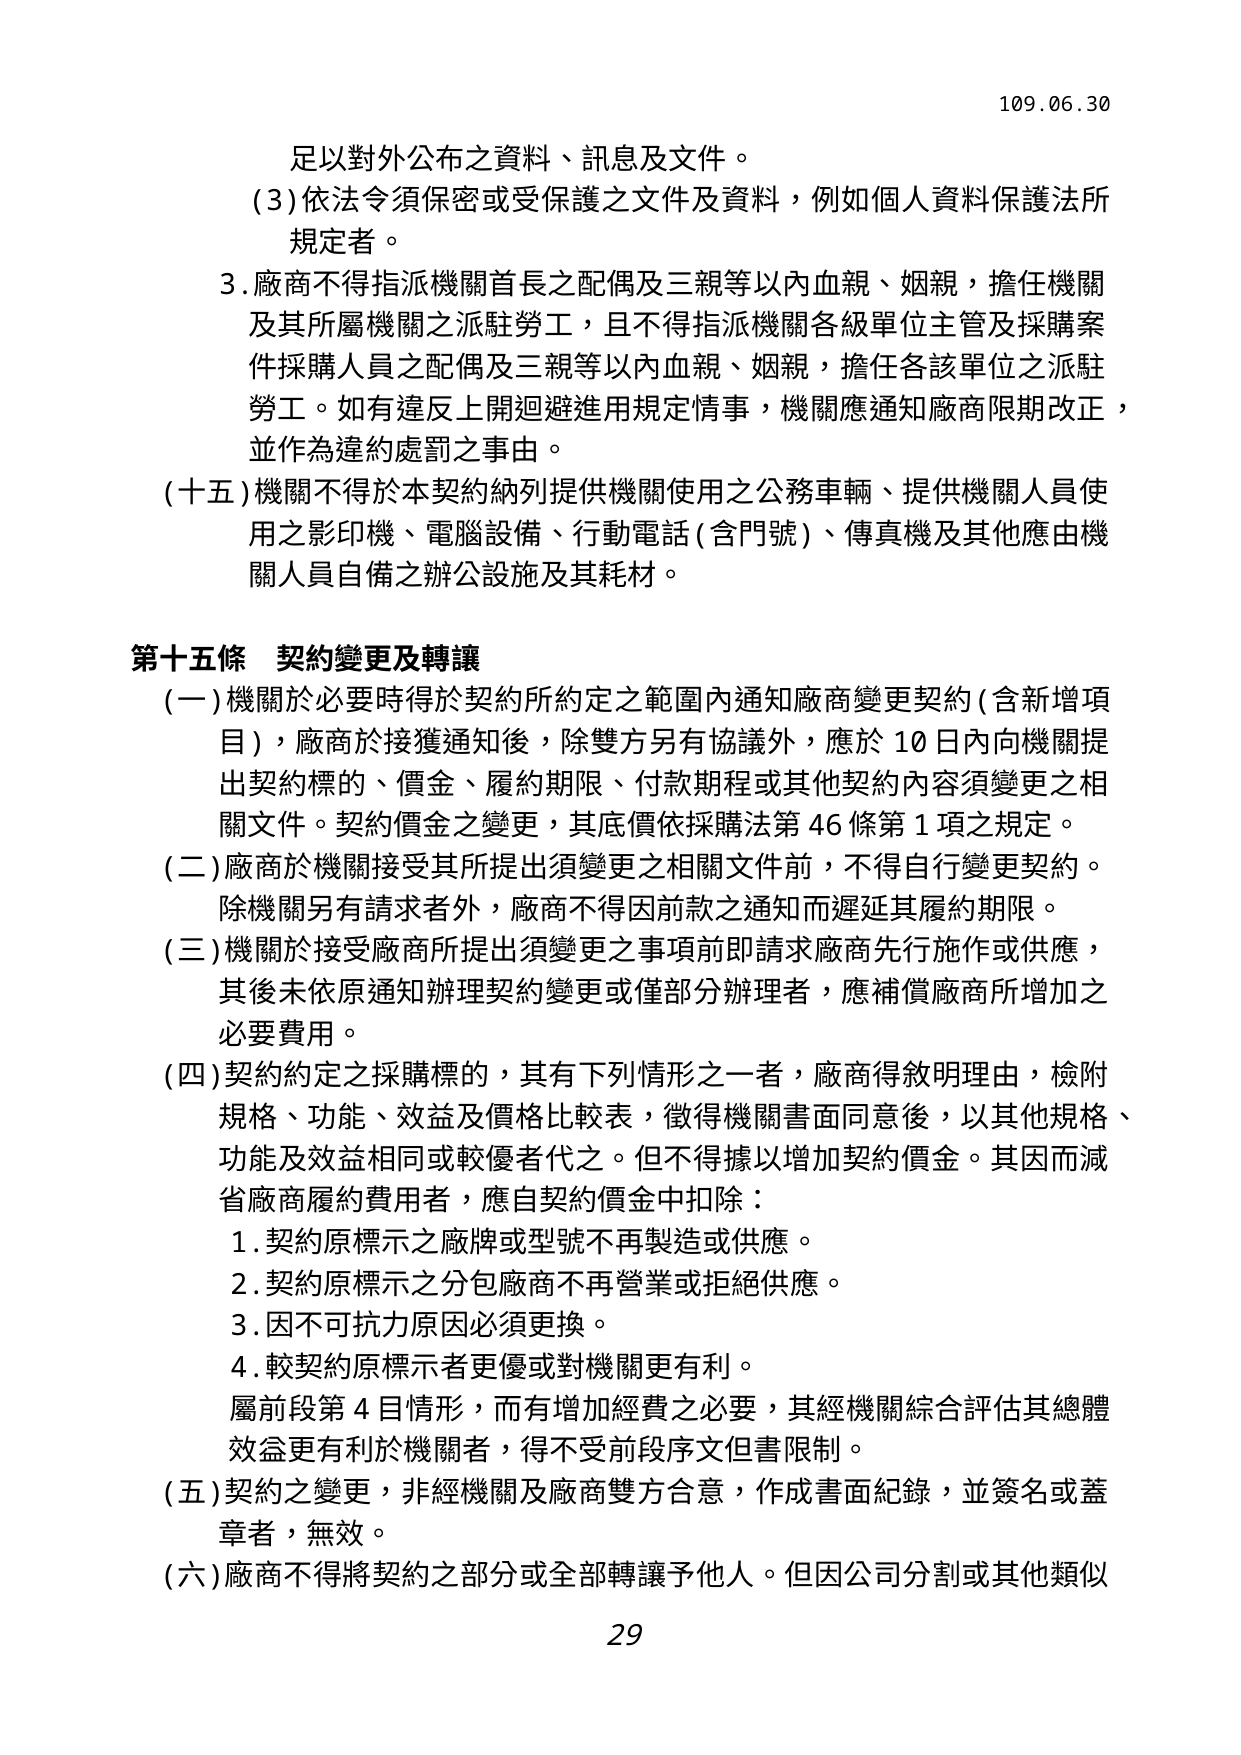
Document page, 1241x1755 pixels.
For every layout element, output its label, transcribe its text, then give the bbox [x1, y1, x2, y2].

text (三)機關於接受廠商所提出須變更之事項前即請求廠商先行施作或供應，其後未依原通知辦理契約變更或僅部分辦理者，應補償廠商所增加之必要費用。 [159, 927, 1110, 1052]
text 3.因不可抗力原因必須更換。 [230, 1302, 1110, 1344]
text 第十五條 契約變更及轉讓 [130, 636, 1110, 677]
text 2.契約原標示之分包廠商不再營業或拒絕供應。 [230, 1261, 1110, 1302]
text 足以對外公布之資料、訊息及文件。 [248, 136, 1110, 177]
text (一)機關於必要時得於契約所約定之範圍內通知廠商變更契約(含新增項目)，廠商於接獲通知後，除雙方另有協議外，應於10日內向機關提出契約標的、價金、履約期限、付款期程或其他契約內容須變更之相關文件。契約價金之變更，其底價依採購法第46條第1項之規定。 [159, 677, 1110, 844]
text 3.廠商不得指派機關首長之配偶及三親等以內血親、姻親，擔任機關及其所屬機關之派駐勞工，且不得指派機關各級單位主管及採購案件採購人員之配偶及三親等以內血親、姻親，擔任各該單位之派駐勞工。如有違反上開迴避進用規定情事，機關應通知廠商限期改正，並作為違約處罰之事由。 [218, 261, 1108, 469]
text 1.契約原標示之廠牌或型號不再製造或供應。 [230, 1219, 1110, 1261]
text (四)契約約定之採購標的，其有下列情形之一者，廠商得敘明理由，檢附規格、功能、效益及價格比較表，徵得機關書面同意後，以其他規格、功能及效益相同或較優者代之。但不得據以增加契約價金。其因而減省廠商履約費用者，應自契約價金中扣除： [159, 1052, 1110, 1219]
text (3)依法令須保密或受保護之文件及資料，例如個人資料保護法所規定者。 [248, 177, 1110, 261]
text (十五)機關不得於本契約納列提供機關使用之公務車輛、提供機關人員使用之影印機、電腦設備、行動電話(含門號)、傳真機及其他應由機關人員自備之辦公設施及其耗材。 [159, 469, 1110, 594]
text (二)廠商於機關接受其所提出須變更之相關文件前，不得自行變更契約。除機關另有請求者外，廠商不得因前款之通知而遲延其履約期限。 [159, 844, 1110, 927]
text 4.較契約原標示者更優或對機關更有利。 [230, 1344, 1110, 1386]
text 屬前段第4目情形，而有增加經費之必要，其經機關綜合評估其總體效益更有利於機關者，得不受前段序文但書限制。 [229, 1386, 1110, 1469]
text (六)廠商不得將契約之部分或全部轉讓予他人。但因公司分割或其他類似 [159, 1552, 1110, 1594]
text (五)契約之變更，非經機關及廠商雙方合意，作成書面紀錄，並簽名或蓋章者，無效。 [159, 1469, 1110, 1552]
